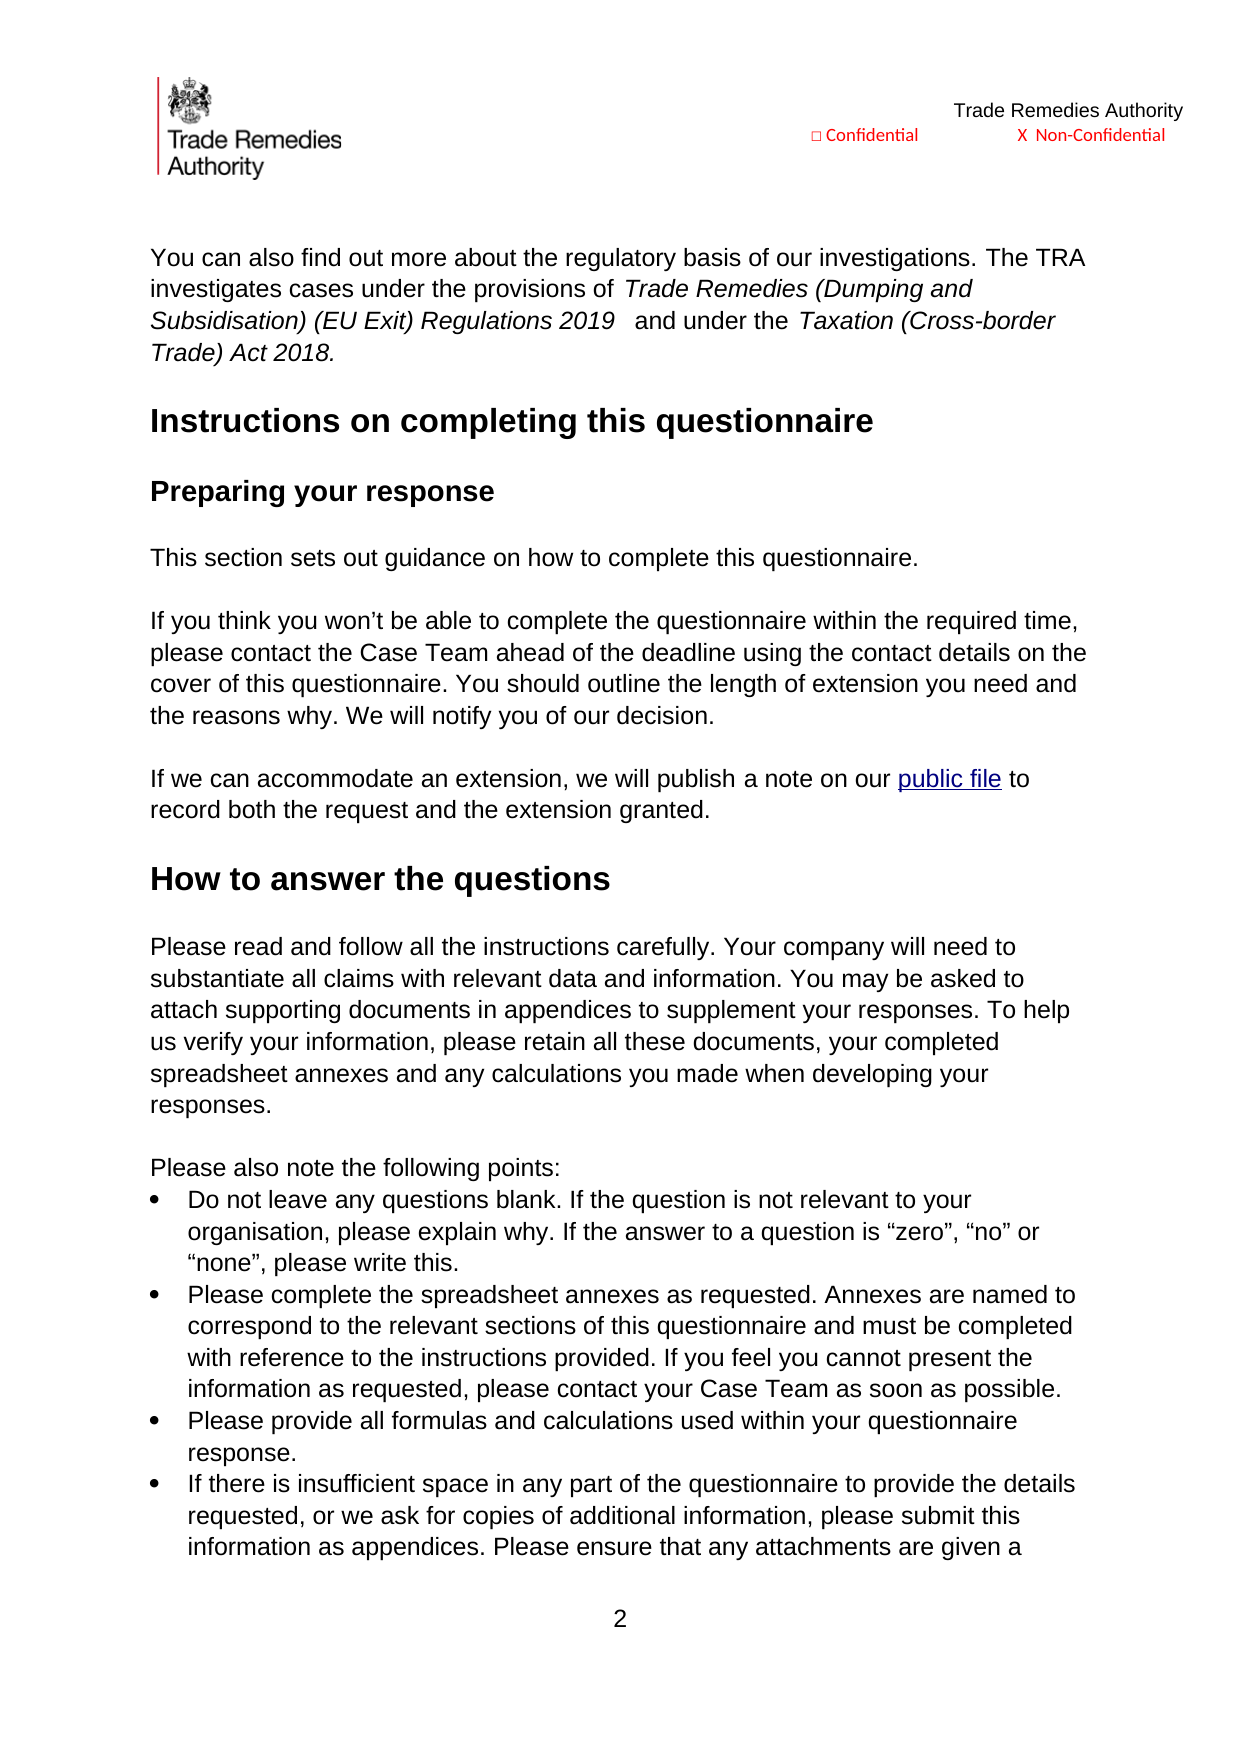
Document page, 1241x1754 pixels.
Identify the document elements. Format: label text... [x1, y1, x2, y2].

text This section sets out guidance on how to complete this questionnaire. [150, 543, 1090, 572]
text How to answer the questions [150, 858, 1090, 897]
text Preparing your response [150, 474, 1090, 508]
text Please read and follow all the instructions carefully. Your company will need to substantiate all claims with relevant data and information. You may be asked to attach supporting documents in appendices to supplement your responses. To help us verify your information, please retain all these documents, your completed spreadsheet annexes and any calculations you made when developing your responses. [150, 932, 1090, 1119]
text Instructions on completing this questionnaire [150, 401, 1090, 439]
text If we can accommodate an extension, we will publish a note on our public file to record both the request and the extension granted. [150, 764, 1090, 824]
text Please also note the following points: [150, 1153, 1090, 1182]
list Please provide all formulas and calculations used within your questionnaire response. [150, 1406, 1090, 1466]
list If there is insufficient space in any part of the questionnaire to provide the details requested, or we ask for copies of additional information, please submit this information as appendices. Please ensure that any attachments are given a [150, 1469, 1090, 1561]
list Do not leave any questions blank. If the question is not relevant to your organisation, please explain why. If the answer to a question is “zero”, “no” or “none”, please write this. [150, 1185, 1090, 1277]
text You can also find out more about the regulatory basis of our investigations. The TRA investigates cases under the provisions of Trade Remedies (Dumping and Subsidisation) (EU Exit) Regulations 2019 and under the Taxation (Cross-border Trade) Act 2018. [150, 243, 1090, 366]
text If you think you won’t be able to complete the questionnaire within the required time, please contact the Case Team ahead of the deadline using the contact details on the cover of this questionnaire. You should outline the length of extension you need and the reasons why. We will notify you of our decision. [150, 606, 1090, 729]
list Please complete the spreadsheet annexes as requested. Annexes are named to correspond to the relevant sections of this questionnaire and must be completed with reference to the instructions provided. If you feel you cannot present the information as requested, please contact your Case Team as soon as possible. [150, 1279, 1090, 1403]
